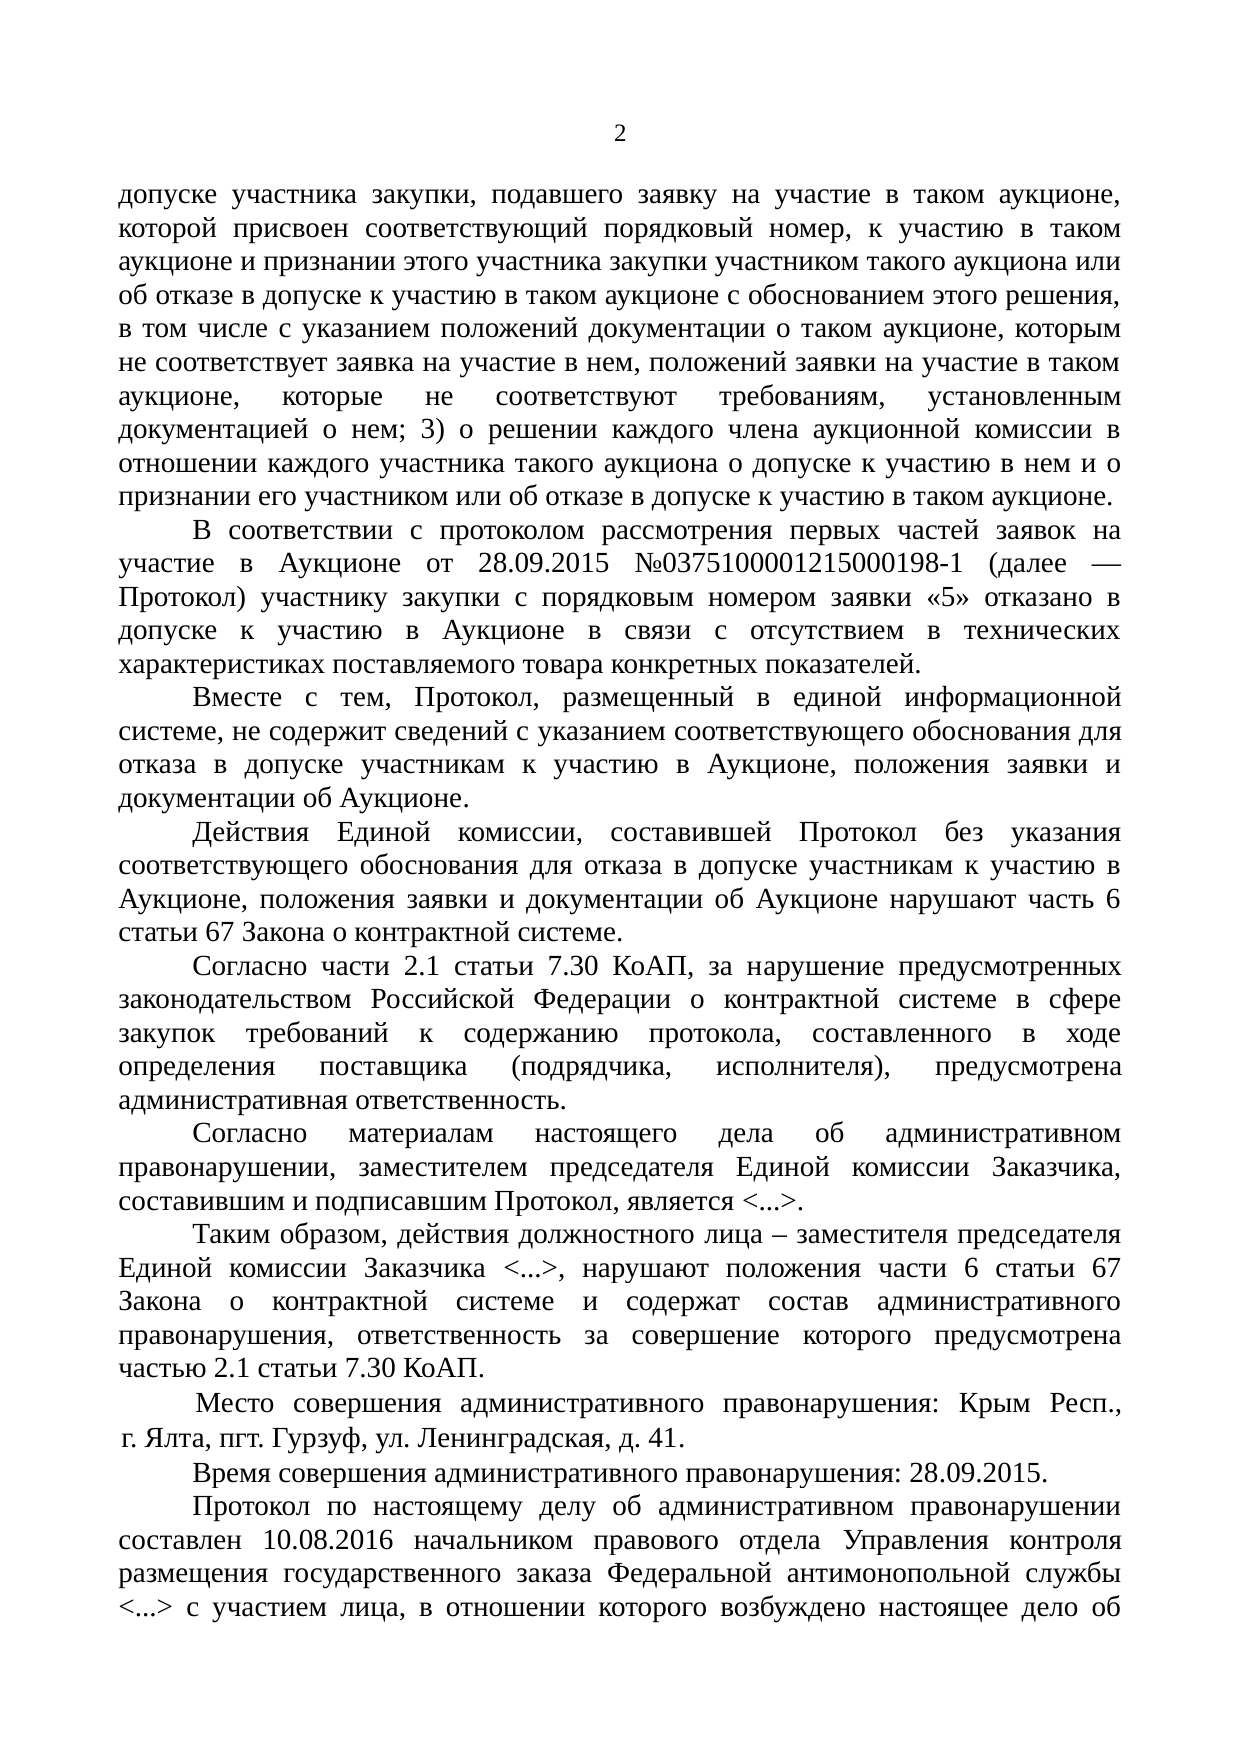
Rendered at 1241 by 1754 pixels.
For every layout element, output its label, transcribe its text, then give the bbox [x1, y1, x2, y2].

text Согласно материалам настоящего дела об административном правонарушении, заместителем председателя Единой комиссии Заказчика, составившим и подписавшим Протокол, является <...>. [118, 1116, 1122, 1216]
text Таким образом, действия должностного лица – заместителя председателя Единой комиссии Заказчика <...>, нарушают положения части 6 статьи 67 Закона о контрактной системе и содержат состав административного правонарушения, ответственность за совершение которого предусмотрена частью 2.1 статьи 7.30 КоАП. [118, 1216, 1122, 1384]
text Время совершения административного правонарушения: 28.09.2015. [118, 1455, 1122, 1488]
text допуске участника закупки, подавшего заявку на участие в таком аукционе, которой присвоен соответствующий порядковый номер, к участию в таком аукционе и признании этого участника закупки участником такого аукциона или об отказе в допуске к участию в таком аукционе с обоснованием этого решения, в том числе с указанием положений документации о таком аукционе, которым не соответствует заявка на участие в нем, положений заявки на участие в таком аукционе, которые не соответствуют требованиям, установленным документацией о нем; 3) о решении каждого члена аукционной комиссии в отношении каждого участника такого аукциона о допуске к участию в нем и о признании его участником или об отказе в допуске к участию в таком аукционе. [118, 176, 1122, 512]
text Действия Единой комиссии, составившей Протокол без указания соответствующего обоснования для отказа в допуске участникам к участию в Аукционе, положения заявки и документации об Аукционе нарушают часть 6 статьи 67 Закона о контрактной системе. [118, 814, 1122, 948]
text Место совершения административного правонарушения: Крым Респ., г. Ялта, пгт. Гурзуф, ул. Ленинградская, д. 41. [121, 1384, 1122, 1455]
text Вместе с тем, Протокол, размещенный в единой информационной системе, не содержит сведений с указанием соответствующего обоснования для отказа в допуске участникам к участию в Аукционе, положения заявки и документации об Аукционе. [118, 679, 1122, 814]
text Протокол по настоящему делу об административном правонарушении составлен 10.08.2016 начальником правового отдела Управления контроля размещения государственного заказа Федеральной антимонопольной службы <...> с участием лица, в отношении которого возбуждено настоящее дело об [118, 1488, 1122, 1622]
text В соответствии с протоколом рассмотрения первых частей заявок на участие в Аукционе от 28.09.2015 №0375100001215000198-1 (далее — Протокол) участнику закупки с порядковым номером заявки «5» отказано в допуске к участию в Аукционе в связи с отсутствием в технических характеристиках поставляемого товара конкретных показателей. [118, 512, 1122, 679]
text Согласно части 2.1 статьи 7.30 КоАП, за нарушение предусмотренных законодательством Российской Федерации о контрактной системе в сфере закупок требований к содержанию протокола, составленного в ходе определения поставщика (подрядчика, исполнителя), предусмотрена административная ответственность. [118, 948, 1122, 1116]
